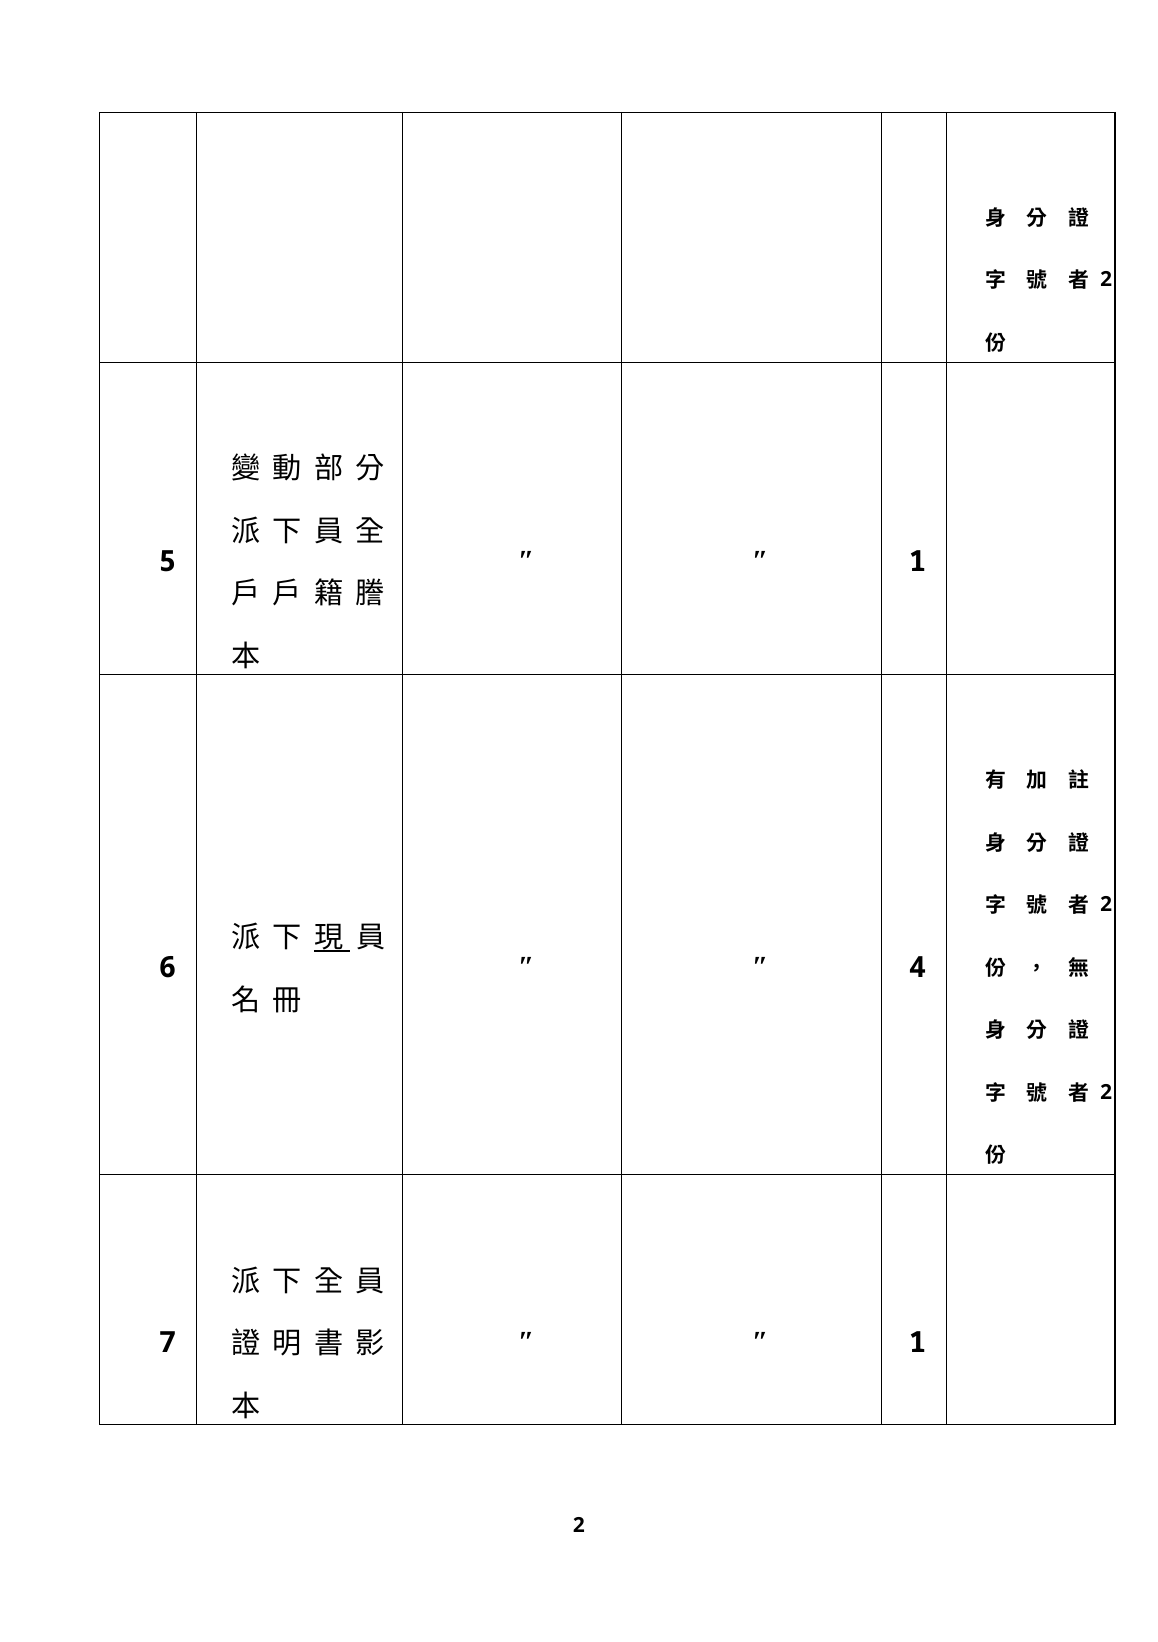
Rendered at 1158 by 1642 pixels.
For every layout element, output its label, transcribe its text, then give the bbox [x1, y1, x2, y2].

table_cell 有加註身分證字號者2份，無身分證字號者2份 [947, 675, 1114, 1174]
table_cell 6 [100, 675, 196, 1174]
table_cell ″ [622, 363, 881, 674]
table_cell 5 [100, 363, 196, 674]
table_cell [100, 113, 196, 362]
table_cell [622, 113, 881, 362]
table_cell [947, 363, 1114, 674]
table_cell 派下現員名冊 [197, 675, 402, 1174]
table_cell ″ [403, 675, 621, 1174]
table_cell [197, 113, 402, 362]
table_cell ″ [403, 363, 621, 674]
table_cell [403, 113, 621, 362]
table_cell [882, 113, 946, 362]
table_cell 變動部分派下員全戶戶籍謄本 [197, 363, 402, 674]
table_cell 1 [882, 363, 946, 674]
table_cell [947, 1175, 1114, 1424]
table_cell 身分證字號者2份 [947, 113, 1114, 362]
table_cell 1 [882, 1175, 946, 1424]
table_cell 4 [882, 675, 946, 1174]
table_cell 派下全員證明書影本 [197, 1175, 402, 1424]
table_cell 7 [100, 1175, 196, 1424]
table_cell ″ [622, 675, 881, 1174]
table_cell ″ [622, 1175, 881, 1424]
table_cell ″ [403, 1175, 621, 1424]
